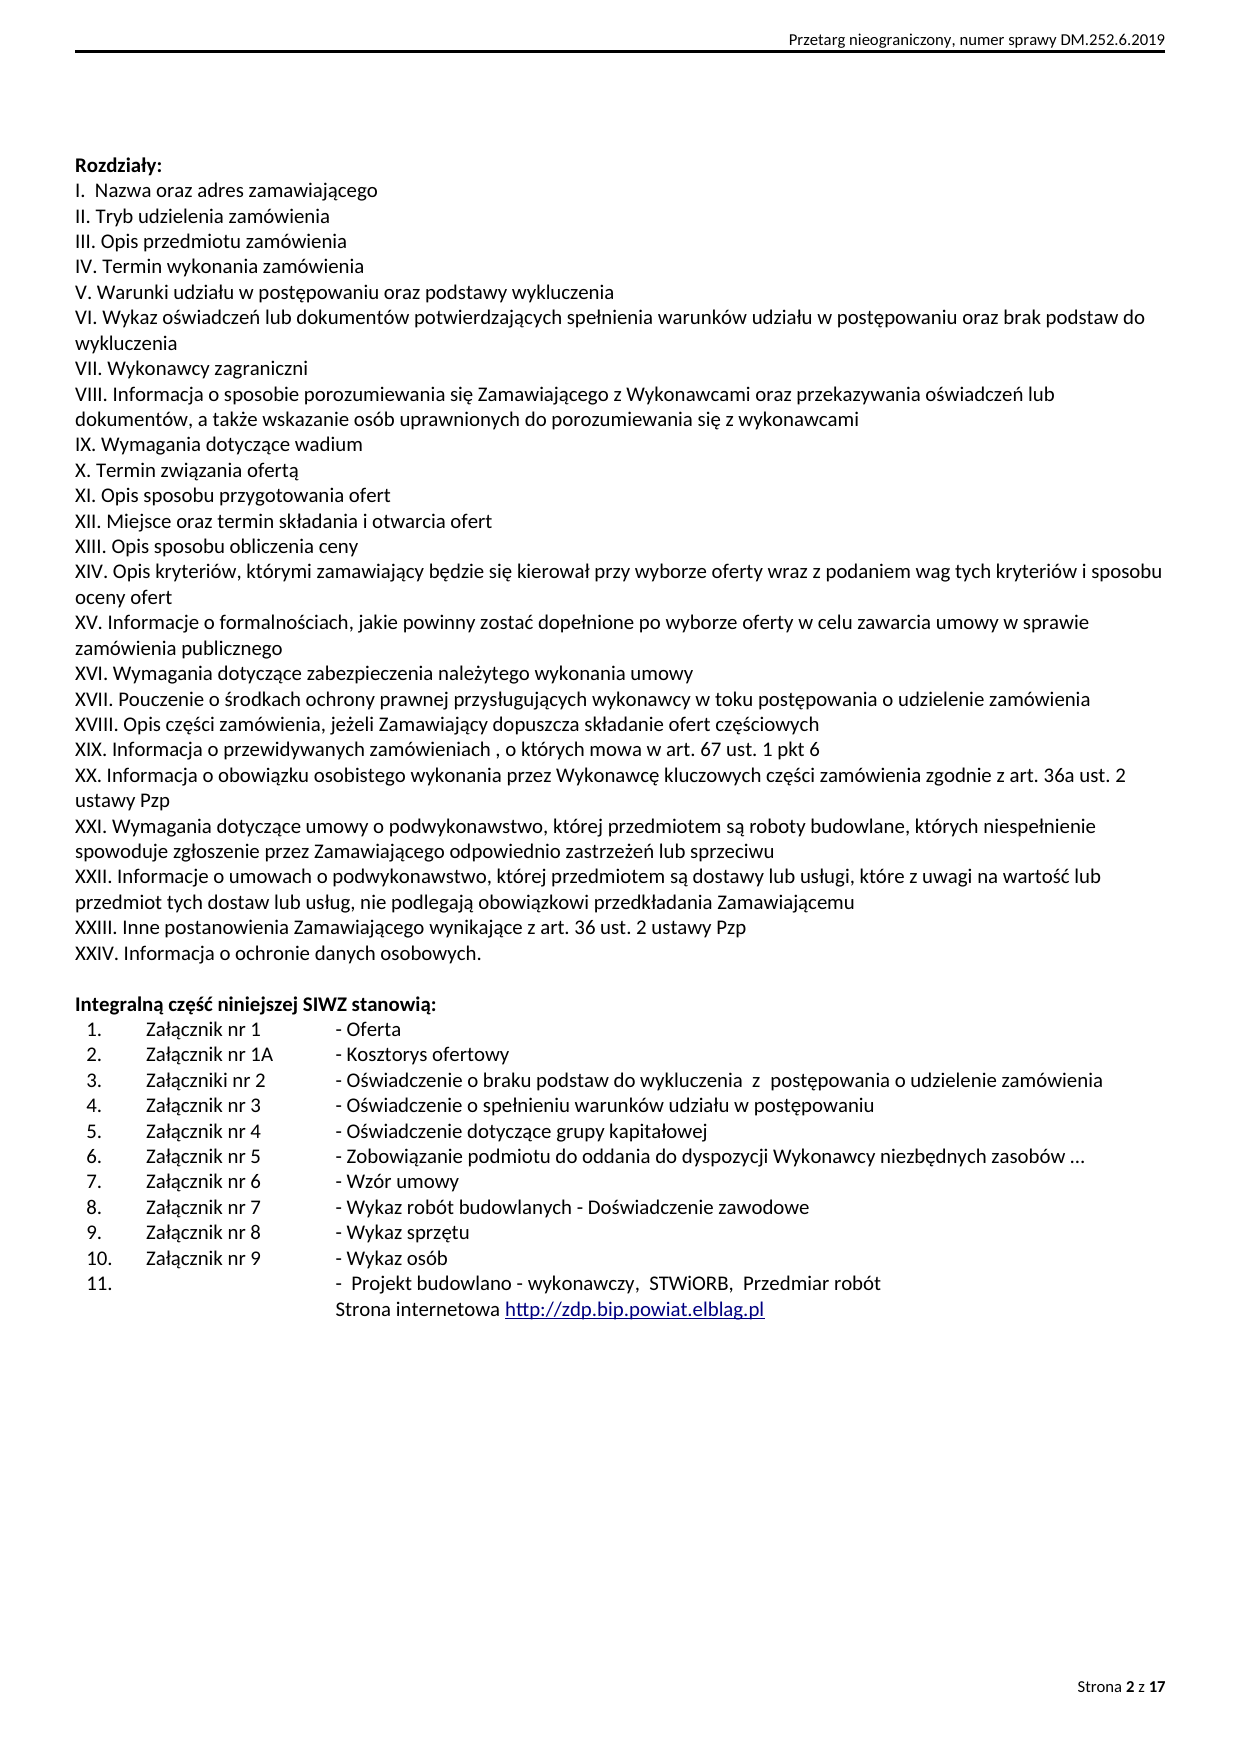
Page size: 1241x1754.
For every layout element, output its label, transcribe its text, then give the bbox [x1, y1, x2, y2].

table_cell Załączniki nr 2 [135, 1067, 324, 1092]
table_cell Załącznik nr 4 [135, 1118, 324, 1143]
text XXIV. Informacja o ochronie danych osobowych. [75, 940, 1165, 965]
table_cell - Wykaz osób [324, 1245, 1165, 1270]
table_cell Załącznik nr 1A [135, 1042, 324, 1067]
text XVII. Pouczenie o środkach ochrony prawnej przysługujących wykonawcy w toku postępowania o udzielenie zamówienia [75, 686, 1165, 711]
table_header 1. [75, 1016, 134, 1042]
table_cell - Wykaz sprzętu [324, 1220, 1165, 1245]
text IX. Wymagania dotyczące wadium [75, 432, 1165, 457]
table_cell - Oświadczenie o spełnieniu warunków udziału w postępowaniu [324, 1093, 1165, 1118]
table_cell - Oświadczenie dotyczące grupy kapitałowej [324, 1118, 1165, 1143]
text XXIII. Inne postanowienia Zamawiającego wynikające z art. 36 ust. 2 ustawy Pzp [75, 914, 1165, 940]
table_cell 9. [75, 1220, 134, 1245]
table_cell 2. [75, 1042, 134, 1067]
text VI. Wykaz oświadczeń lub dokumentów potwierdzających spełnienia warunków udziału w postępowaniu oraz brak podstaw do wykluczenia [75, 304, 1165, 355]
table_cell Załącznik nr 9 [135, 1245, 324, 1270]
table_header Załącznik nr 1 [135, 1016, 324, 1042]
text XII. Miejsce oraz termin składania i otwarcia ofert [75, 508, 1165, 533]
text XI. Opis sposobu przygotowania ofert [75, 482, 1165, 508]
table_cell 6. [75, 1143, 134, 1169]
table_cell [135, 1270, 324, 1321]
table_cell - Zobowiązanie podmiotu do oddania do dyspozycji Wykonawcy niezbędnych zasobów … [324, 1143, 1165, 1169]
table_cell 4. [75, 1093, 134, 1118]
text X. Termin związania ofertą [75, 457, 1165, 482]
text II. Tryb udzielenia zamówienia [75, 203, 1165, 228]
table_cell 3. [75, 1067, 134, 1092]
text XXI. Wymagania dotyczące umowy o podwykonawstwo, której przedmiotem są roboty budowlane, których niespełnienie spowoduje zgłoszenie przez Zamawiającego odpowiednio zastrzeżeń lub sprzeciwu [75, 813, 1165, 864]
table_cell 8. [75, 1194, 134, 1219]
table_cell 7. [75, 1169, 134, 1194]
table_cell - Kosztorys ofertowy [324, 1042, 1165, 1067]
text VII. Wykonawcy zagraniczni [75, 355, 1165, 381]
text Rozdziały: [75, 152, 1165, 177]
text Integralną część niniejszej SIWZ stanowią: [75, 991, 1165, 1016]
table_cell Załącznik nr 7 [135, 1194, 324, 1219]
text XVI. Wymagania dotyczące zabezpieczenia należytego wykonania umowy [75, 660, 1165, 686]
text XIV. Opis kryteriów, którymi zamawiający będzie się kierował przy wyborze oferty wraz z podaniem wag tych kryteriów i sposobu oceny ofert [75, 559, 1165, 609]
text XXII. Informacje o umowach o podwykonawstwo, której przedmiotem są dostawy lub usługi, które z uwagi na wartość lub przedmiot tych dostaw lub usług, nie podlegają obowiązkowi przedkładania Zamawiającemu [75, 864, 1165, 914]
table_cell 5. [75, 1118, 134, 1143]
text I. Nazwa oraz adres zamawiającego [75, 177, 1165, 203]
text XX. Informacja o obowiązku osobistego wykonania przez Wykonawcę kluczowych części zamówienia zgodnie z art. 36a ust. 2 ustawy Pzp [75, 762, 1165, 813]
text XV. Informacje o formalnościach, jakie powinny zostać dopełnione po wyborze oferty w celu zawarcia umowy w sprawie zamówienia publicznego [75, 609, 1165, 660]
table_cell - Oświadczenie o braku podstaw do wykluczenia z postępowania o udzielenie zamówienia [324, 1067, 1165, 1092]
table_cell Załącznik nr 3 [135, 1093, 324, 1118]
text XIII. Opis sposobu obliczenia ceny [75, 533, 1165, 559]
text IV. Termin wykonania zamówienia [75, 254, 1165, 279]
text XIX. Informacja o przewidywanych zamówieniach , o których mowa w art. 67 ust. 1 pkt 6 [75, 737, 1165, 762]
text III. Opis przedmiotu zamówienia [75, 228, 1165, 254]
table_header - Oferta [324, 1016, 1165, 1042]
table_cell Załącznik nr 6 [135, 1169, 324, 1194]
text VIII. Informacja o sposobie porozumiewania się Zamawiającego z Wykonawcami oraz przekazywania oświadczeń lub dokumentów, a także wskazanie osób uprawnionych do porozumiewania się z wykonawcami [75, 381, 1165, 432]
table_cell Załącznik nr 5 [135, 1143, 324, 1169]
text XVIII. Opis części zamówienia, jeżeli Zamawiający dopuszcza składanie ofert częściowych [75, 711, 1165, 737]
table_cell 11. [75, 1270, 134, 1321]
table_cell - Wykaz robót budowlanych - Doświadczenie zawodowe [324, 1194, 1165, 1219]
table_cell - Wzór umowy [324, 1169, 1165, 1194]
table_cell - Projekt budowlano - wykonawczy, STWiORB, Przedmiar robót Strona internetowa http://zdp.bip.powiat.elblag.pl [324, 1270, 1165, 1321]
text V. Warunki udziału w postępowaniu oraz podstawy wykluczenia [75, 279, 1165, 304]
table_cell Załącznik nr 8 [135, 1220, 324, 1245]
table_cell 10. [75, 1245, 134, 1270]
